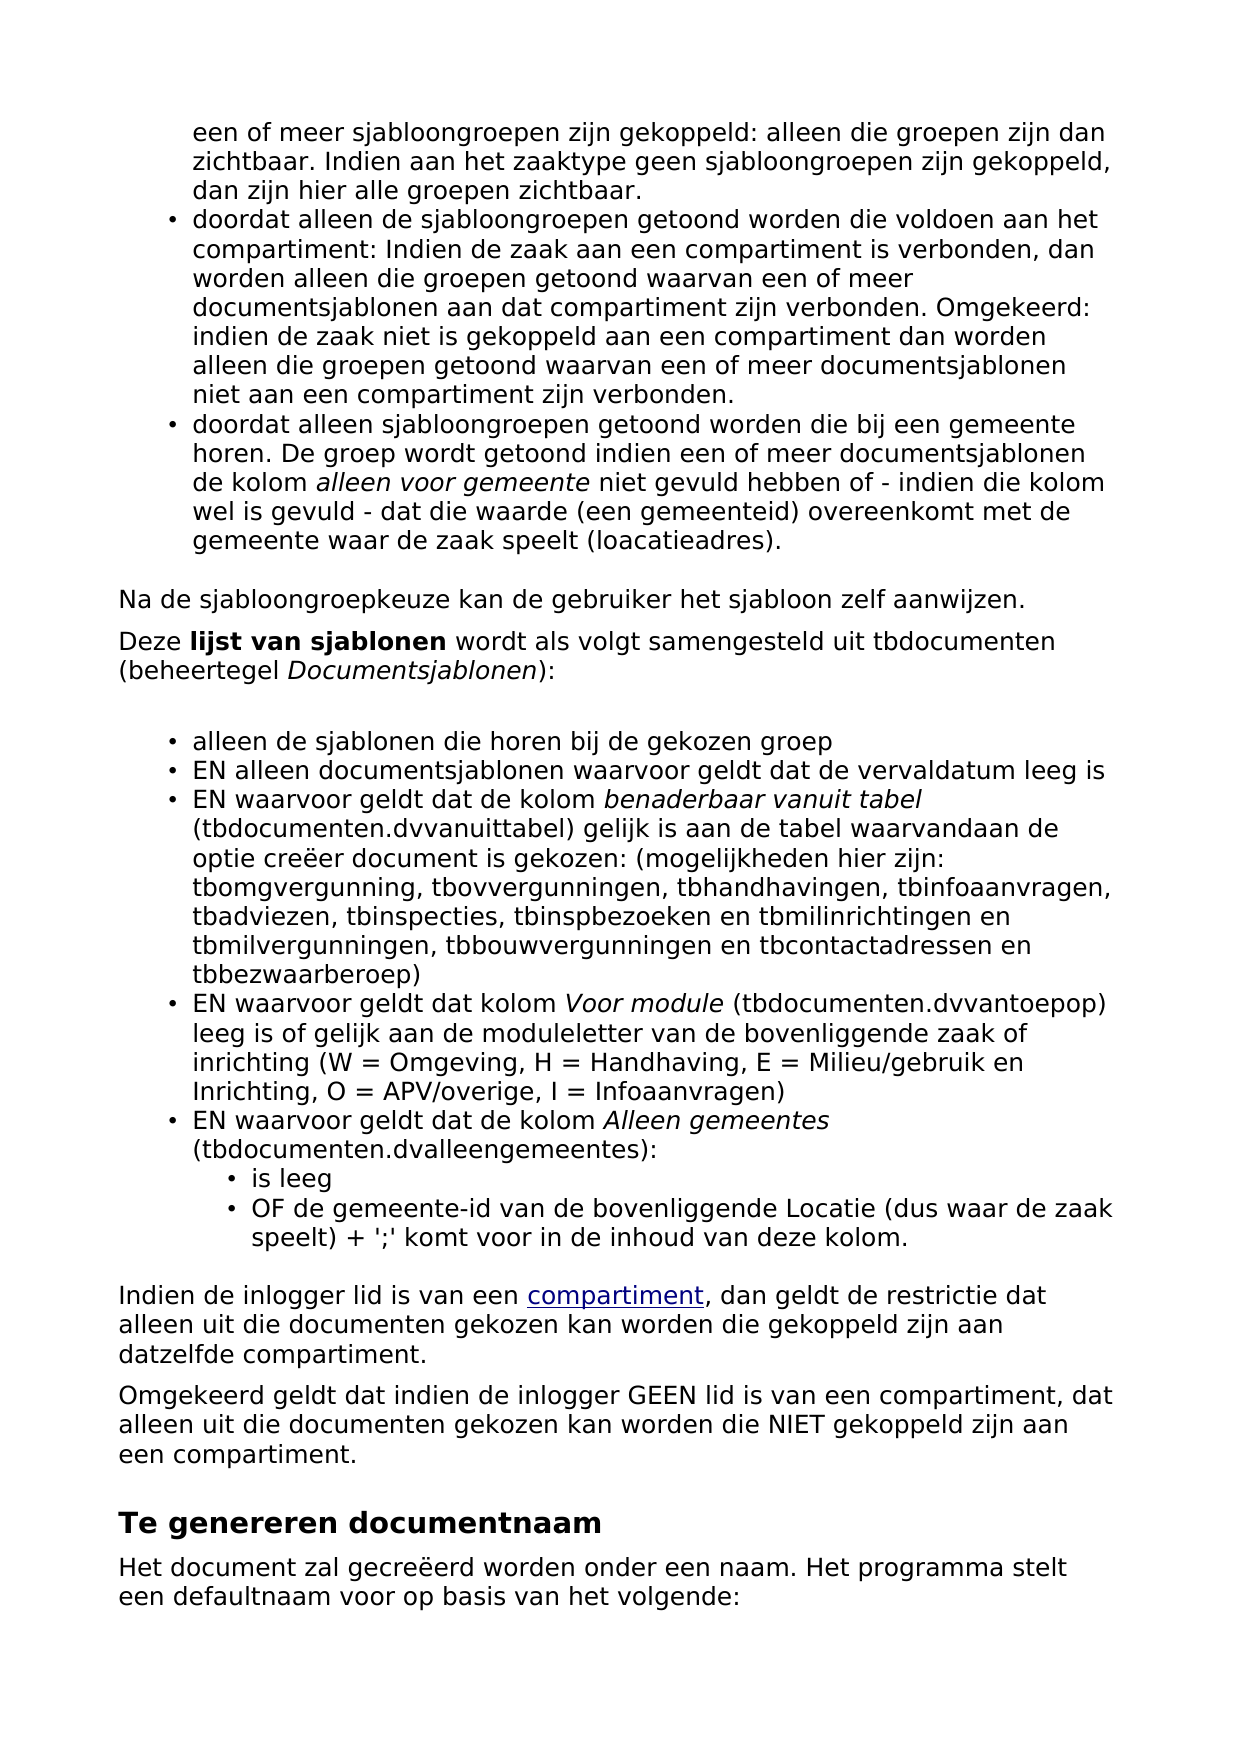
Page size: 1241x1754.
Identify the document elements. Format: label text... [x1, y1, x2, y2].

text Na de sjabloongroepkeuze kan de gebruiker het sjabloon zelf aanwijzen. [118, 585, 1122, 614]
list doordat alleen de sjabloongroepen getoond worden die voldoen aan het compartiment: Indien de zaak aan een compartiment is verbonden, dan worden alleen die groepen getoond waarvan een of meer documentsjablonen aan dat compartiment zijn verbonden. Omgekeerd: indien de zaak niet is gekoppeld aan een compartiment dan worden alleen die groepen getoond waarvan een of meer documentsjablonen niet aan een compartiment zijn verbonden. [177, 206, 1122, 410]
text Indien de inlogger lid is van een compartiment, dan geldt de restrictie dat alleen uit die documenten gekozen kan worden die gekoppeld zijn aan datzelfde compartiment. [118, 1282, 1122, 1369]
list is leeg [236, 1164, 1122, 1194]
text Deze lijst van sjablonen wordt als volgt samengesteld uit tbdocumenten (beheertegel Documentsjablonen): [118, 627, 1122, 685]
list EN waarvoor geldt dat kolom Voor module (tbdocumenten.dvvantoepop) leeg is of gelijk aan de moduleletter van de bovenliggende zaak of inrichting (W = Omgeving, H = Handhaving, E = Milieu/gebruik en Inrichting, O = APV/overige, I = Infoaanvragen) [177, 989, 1122, 1106]
text Het document zal gecreëerd worden onder een naam. Het programma stelt een defaultnaam voor op basis van het volgende: [118, 1553, 1122, 1611]
list alleen de sjablonen die horen bij de gekozen groep [177, 727, 1122, 756]
list doordat alleen sjabloongroepen getoond worden die bij een gemeente horen. De groep wordt getoond indien een of meer documentsjablonen de kolom alleen voor gemeente niet gevuld hebben of - indien die kolom wel is gevuld - dat die waarde (een gemeenteid) overeenkomt met de gemeente waar de zaak speelt (loacatieadres). [177, 410, 1122, 556]
text Omgekeerd geldt dat indien de inlogger GEEN lid is van een compartiment, dat alleen uit die documenten gekozen kan worden die NIET gekoppeld zijn aan een compartiment. [118, 1382, 1122, 1469]
list EN waarvoor geldt dat de kolom benaderbaar vanuit tabel (tbdocumenten.dvvanuittabel) gelijk is aan de tabel waarvandaan de optie creëer document is gekozen: (mogelijkheden hier zijn: tbomgvergunning, tbovvergunningen, tbhandhavingen, tbinfoaanvragen, tbadviezen, tbinspecties, tbinspbezoeken en tbmilinrichtingen en tbmilvergunningen, tbbouwvergunningen en tbcontactadressen en tbbezwaarberoep) [177, 785, 1122, 989]
list EN alleen documentsjablonen waarvoor geldt dat de vervaldatum leeg is [177, 756, 1122, 785]
subtitle Te genereren documentnaam [118, 1507, 1122, 1541]
list EN waarvoor geldt dat de kolom Alleen gemeentes (tbdocumenten.dvalleengemeentes): [177, 1106, 1122, 1164]
list OF de gemeente-id van de bovenliggende Locatie (dus waar de zaak speelt) + ';' komt voor in de inhoud van deze kolom. [236, 1194, 1122, 1252]
list een of meer sjabloongroepen zijn gekoppeld: alleen die groepen zijn dan zichtbaar. Indien aan het zaaktype geen sjabloongroepen zijn gekoppeld, dan zijn hier alle groepen zichtbaar. [177, 118, 1122, 206]
